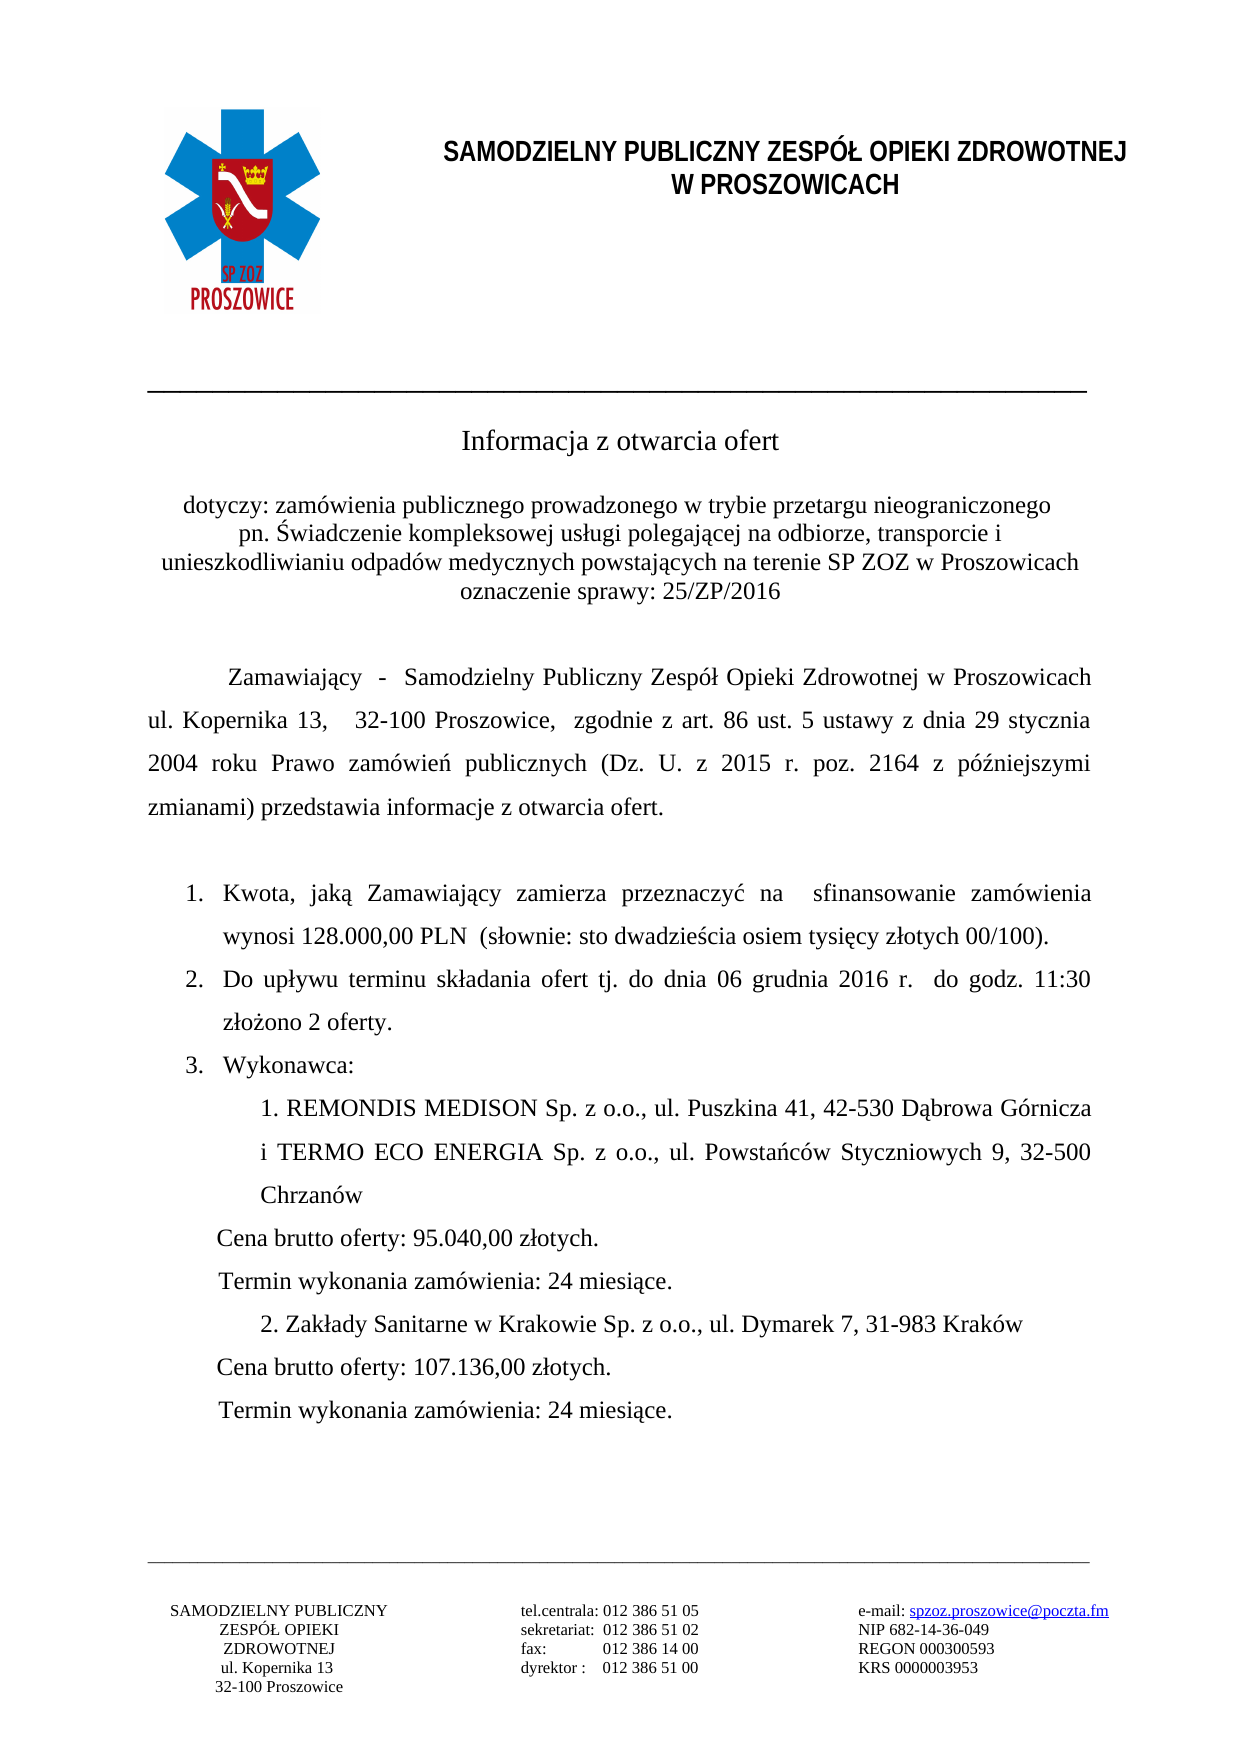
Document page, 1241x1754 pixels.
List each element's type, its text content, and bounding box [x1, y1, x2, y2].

text 3. Wykonawca: [148, 1050, 1092, 1079]
list Kwota, jaką Zamawiający zamierza przeznaczyć na sfinansowanie zamówienia wynosi 128.000,00 PLN (słownie: sto dwadzieścia osiem tysięcy złotych 00/100). [185, 878, 1092, 950]
text Cena brutto oferty: 95.040,00 złotych. [148, 1223, 1092, 1252]
text oznaczenie sprawy: 25/ZP/2016 [148, 576, 1092, 605]
text pn. Świadczenie kompleksowej usługi polegającej na odbiorze, transporcie i unieszkodliwianiu odpadów medycznych powstających na terenie SP ZOZ w Proszowicach [148, 518, 1092, 576]
text Cena brutto oferty: 107.136,00 złotych. [148, 1352, 1092, 1381]
text dotyczy: zamówienia publicznego prowadzonego w trybie przetargu nieograniczonego [148, 490, 1092, 518]
list 2. Zakłady Sanitarne w Krakowie Sp. z o.o., ul. Dymarek 7, 31-983 Kraków [223, 1309, 1092, 1338]
list Termin wykonania zamówienia: 24 miesiące. [181, 1395, 1092, 1424]
list Do upływu terminu składania ofert tj. do dnia 06 grudnia 2016 r. do godz. 11:30 złożono 2 oferty. [185, 964, 1092, 1036]
list 1. REMONDIS MEDISON Sp. z o.o., ul. Puszkina 41, 42-530 Dąbrowa Górnicza i TERMO ECO ENERGIA Sp. z o.o., ul. Powstańców Styczniowych 9, 32-500 Chrzanów [223, 1093, 1092, 1208]
list Termin wykonania zamówienia: 24 miesiące. [181, 1266, 1092, 1295]
text Zamawiający - Samodzielny Publiczny Zespół Opieki Zdrowotnej w Proszowicach ul. Kopernika 13, 32-100 Proszowice, zgodnie z art. 86 ust. 5 ustawy z dnia 29 stycznia 2004 roku Prawo zamówień publicznych (Dz. U. z 2015 r. poz. 2164 z późniejszymi zmianami) przedstawia informacje z otwarcia ofert. [148, 662, 1092, 820]
text Informacja z otwarcia ofert [148, 423, 1092, 456]
picture [164, 107, 321, 314]
